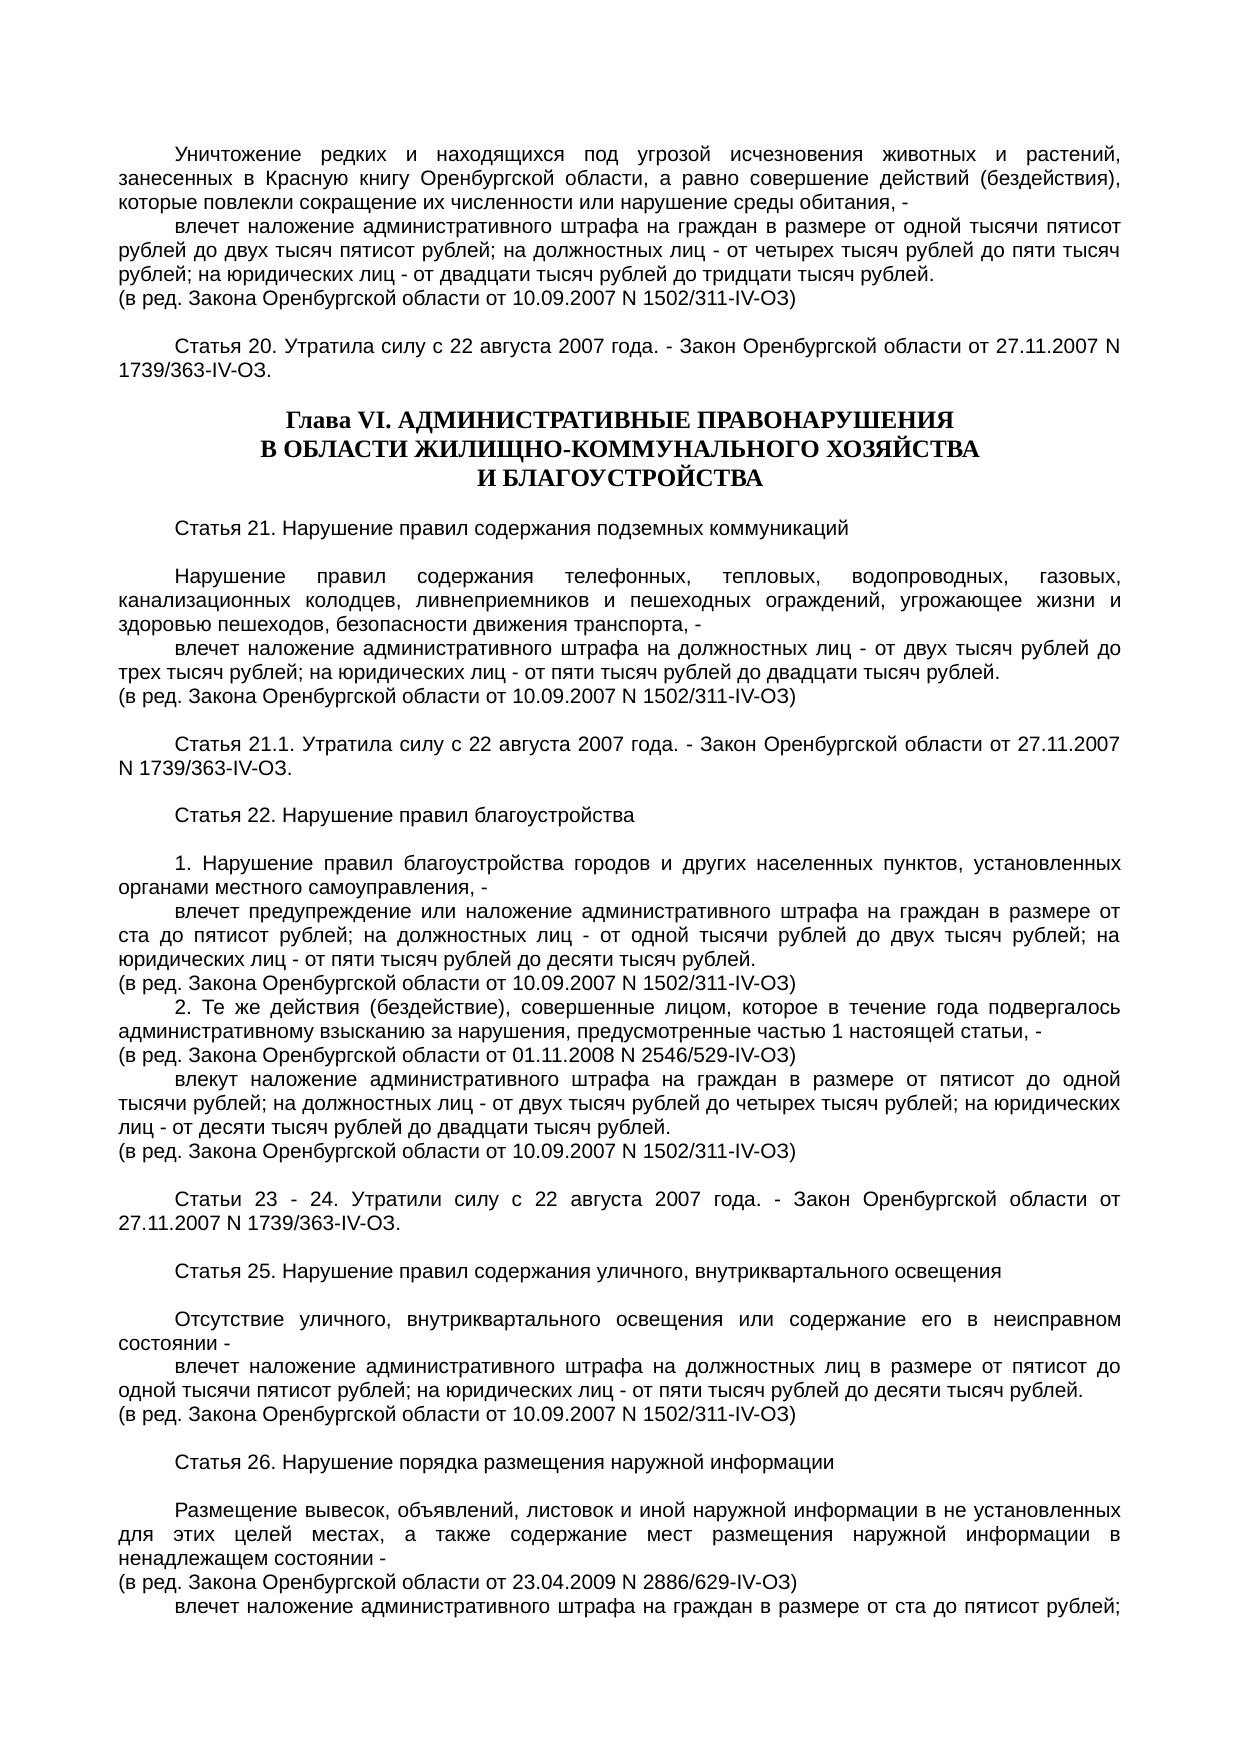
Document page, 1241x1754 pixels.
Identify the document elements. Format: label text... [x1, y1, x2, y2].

text (в ред. Закона Оренбургской области от 10.09.2007 N 1502/311-IV-ОЗ) [118, 683, 1122, 707]
title В ОБЛАСТИ ЖИЛИЩНО-КОММУНАЛЬНОГО ХОЗЯЙСТВА [118, 434, 1122, 463]
text Статья 21.1. Утратила силу с 22 августа 2007 года. - Закон Оренбургской области от 27.11.2007 N 1739/363-IV-ОЗ. [118, 731, 1122, 779]
text (в ред. Закона Оренбургской области от 01.11.2008 N 2546/529-IV-ОЗ) [118, 1043, 1122, 1067]
text влечет предупреждение или наложение административного штрафа на граждан в размере от ста до пятисот рублей; на должностных лиц - от одной тысячи рублей до двух тысяч рублей; на юридических лиц - от пяти тысяч рублей до десяти тысяч рублей. [118, 899, 1122, 971]
text (в ред. Закона Оренбургской области от 10.09.2007 N 1502/311-IV-ОЗ) [118, 1139, 1122, 1163]
text Уничтожение редких и находящихся под угрозой исчезновения животных и растений, занесенных в Красную книгу Оренбургской области, а равно совершение действий (бездействия), которые повлекли сокращение их численности или нарушение среды обитания, - [118, 142, 1122, 214]
text (в ред. Закона Оренбургской области от 10.09.2007 N 1502/311-IV-ОЗ) [118, 1402, 1122, 1426]
text влечет наложение административного штрафа на должностных лиц в размере от пятисот до одной тысячи пятисот рублей; на юридических лиц - от пяти тысяч рублей до десяти тысяч рублей. [118, 1354, 1122, 1402]
text (в ред. Закона Оренбургской области от 10.09.2007 N 1502/311-IV-ОЗ) [118, 286, 1122, 310]
text (в ред. Закона Оренбургской области от 10.09.2007 N 1502/311-IV-ОЗ) [118, 971, 1122, 995]
title И БЛАГОУСТРОЙСТВА [118, 463, 1122, 492]
title Глава VI. АДМИНИСТРАТИВНЫЕ ПРАВОНАРУШЕНИЯ [118, 406, 1122, 434]
text 1. Нарушение правил благоустройства городов и других населенных пунктов, установленных органами местного самоуправления, - [118, 851, 1122, 899]
text Статья 26. Нарушение порядка размещения наружной информации [118, 1450, 1122, 1474]
text Отсутствие уличного, внутриквартального освещения или содержание его в неисправном состоянии - [118, 1306, 1122, 1354]
text влечет наложение административного штрафа на граждан в размере от ста до пятисот рублей; [118, 1594, 1122, 1618]
text Статья 21. Нарушение правил содержания подземных коммуникаций [118, 516, 1122, 540]
text (в ред. Закона Оренбургской области от 23.04.2009 N 2886/629-IV-ОЗ) [118, 1570, 1122, 1594]
text Статья 22. Нарушение правил благоустройства [118, 803, 1122, 827]
text 2. Те же действия (бездействие), совершенные лицом, которое в течение года подвергалось административному взысканию за нарушения, предусмотренные частью 1 настоящей статьи, - [118, 995, 1122, 1043]
text влекут наложение административного штрафа на граждан в размере от пятисот до одной тысячи рублей; на должностных лиц - от двух тысяч рублей до четырех тысяч рублей; на юридических лиц - от десяти тысяч рублей до двадцати тысяч рублей. [118, 1067, 1122, 1139]
text Статья 20. Утратила силу с 22 августа 2007 года. - Закон Оренбургской области от 27.11.2007 N 1739/363-IV-ОЗ. [118, 334, 1122, 382]
text Статьи 23 - 24. Утратили силу с 22 августа 2007 года. - Закон Оренбургской области от 27.11.2007 N 1739/363-IV-ОЗ. [118, 1187, 1122, 1234]
text Статья 25. Нарушение правил содержания уличного, внутриквартального освещения [118, 1258, 1122, 1282]
text влечет наложение административного штрафа на должностных лиц - от двух тысяч рублей до трех тысяч рублей; на юридических лиц - от пяти тысяч рублей до двадцати тысяч рублей. [118, 636, 1122, 683]
text Размещение вывесок, объявлений, листовок и иной наружной информации в не установленных для этих целей местах, а также содержание мест размещения наружной информации в ненадлежащем состоянии - [118, 1498, 1122, 1570]
text Нарушение правил содержания телефонных, тепловых, водопроводных, газовых, канализационных колодцев, ливнеприемников и пешеходных ограждений, угрожающее жизни и здоровью пешеходов, безопасности движения транспорта, - [118, 564, 1122, 636]
text влечет наложение административного штрафа на граждан в размере от одной тысячи пятисот рублей до двух тысяч пятисот рублей; на должностных лиц - от четырех тысяч рублей до пяти тысяч рублей; на юридических лиц - от двадцати тысяч рублей до тридцати тысяч рублей. [118, 214, 1122, 286]
